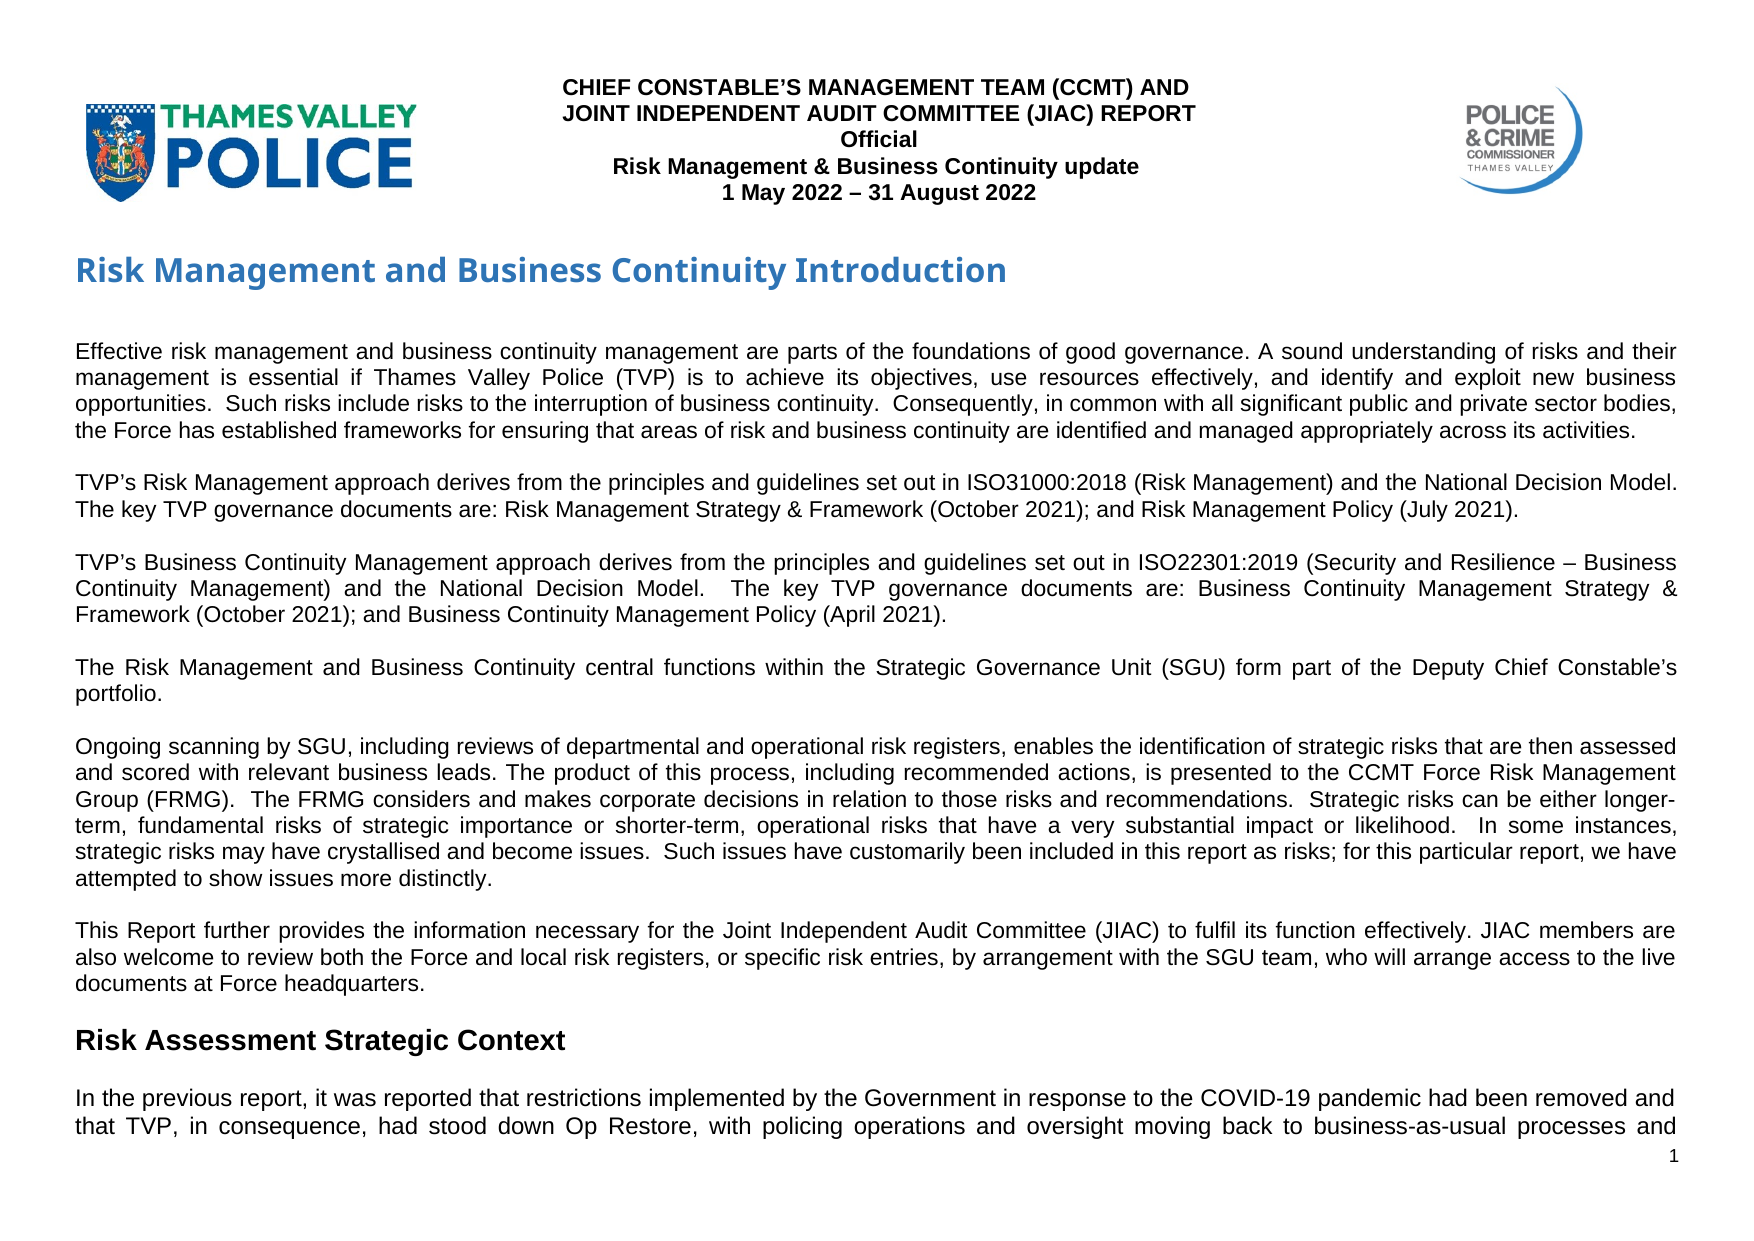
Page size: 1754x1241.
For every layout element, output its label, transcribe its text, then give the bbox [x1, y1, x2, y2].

text This Report further provides the information necessary for the Joint Independent Audit Committee (JIAC) to fulfil its function effectively. JIAC members are also welcome to review both the Force and local risk registers, or specific risk entries, by arrangement with the SGU team, who will arrange access to the live documents at Force headquarters. [75, 917, 1679, 996]
text TVP’s Business Continuity Management approach derives from the principles and guidelines set out in ISO22301:2019 (Security and Resilience – Business Continuity Management) and the National Decision Model. The key TVP governance documents are: Business Continuity Management Strategy & Framework (October 2021); and Business Continuity Management Policy (April 2021). [75, 548, 1679, 627]
text In the previous report, it was reported that restrictions implemented by the Government in response to the COVID-19 pandemic had been removed and that TVP, in consequence, had stood down Op Restore, with policing operations and oversight moving back to business-as-usual processes and [75, 1084, 1679, 1139]
text Effective risk management and business continuity management are parts of the foundations of good governance. A sound understanding of risks and their management is essential if Thames Valley Police (TVP) is to achieve its objectives, use resources effectively, and identify and exploit new business opportunities. Such risks include risks to the interruption of business continuity. Consequently, in common with all significant public and private sector bodies, the Force has established frameworks for ensuring that areas of risk and business continuity are identified and managed appropriately across its activities. [75, 338, 1679, 443]
text Ongoing scanning by SGU, including reviews of departmental and operational risk registers, enables the identification of strategic risks that are then assessed and scored with relevant business leads. The product of this process, including recommended actions, is presented to the CCMT Force Risk Management Group (FRMG). The FRMG considers and makes corporate decisions in relation to those risks and recommendations. Strategic risks can be either longer-term, fundamental risks of strategic importance or shorter-term, operational risks that have a very substantial impact or likelihood. In some instances, strategic risks may have crystallised and become issues. Such issues have customarily been included in this report as risks; for this particular report, we have attempted to show issues more distinctly. [75, 733, 1679, 891]
text Risk Assessment Strategic Context [75, 1023, 1679, 1056]
text The Risk Management and Business Continuity central functions within the Strategic Governance Unit (SGU) form part of the Deputy Chief Constable’s portfolio. [75, 654, 1679, 707]
text TVP’s Risk Management approach derives from the principles and guidelines set out in ISO31000:2018 (Risk Management) and the National Decision Model. The key TVP governance documents are: Risk Management Strategy & Framework (October 2021); and Risk Management Policy (July 2021). [75, 469, 1679, 522]
subtitle Risk Management and Business Continuity Introduction [75, 247, 1679, 338]
